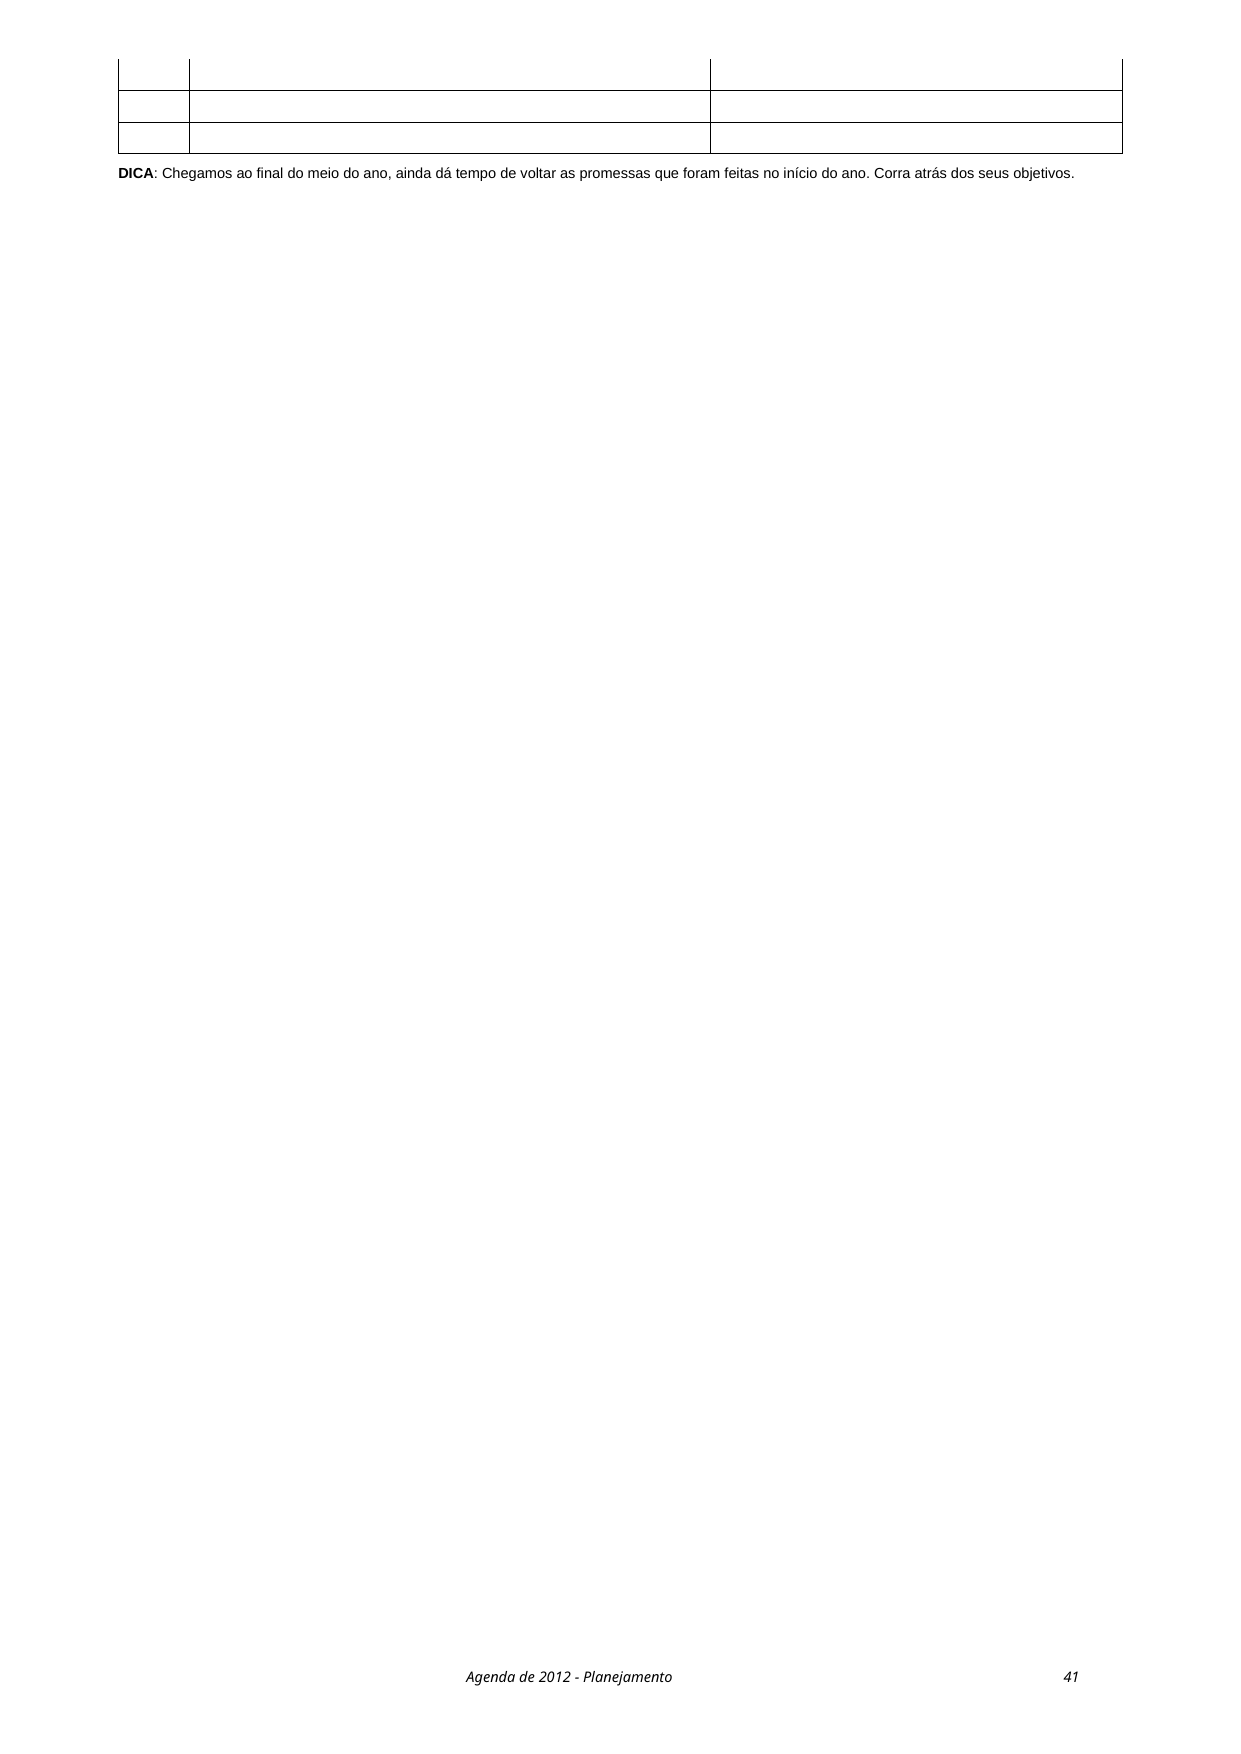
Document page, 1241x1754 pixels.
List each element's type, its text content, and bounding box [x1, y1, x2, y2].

table_cell [119, 91, 189, 122]
table_cell [119, 59, 189, 90]
table_cell [711, 59, 1122, 90]
table_cell [711, 91, 1122, 122]
table_cell [190, 123, 710, 153]
table_cell [119, 123, 189, 153]
table_cell [711, 123, 1122, 153]
text DICA: Chegamos ao final do meio do ano, ainda dá tempo de voltar as promessas que foram feitas no início do ano. Corra atrás dos seus objetivos. [118, 165, 1122, 182]
table_cell [190, 59, 710, 90]
table_cell [190, 91, 710, 122]
